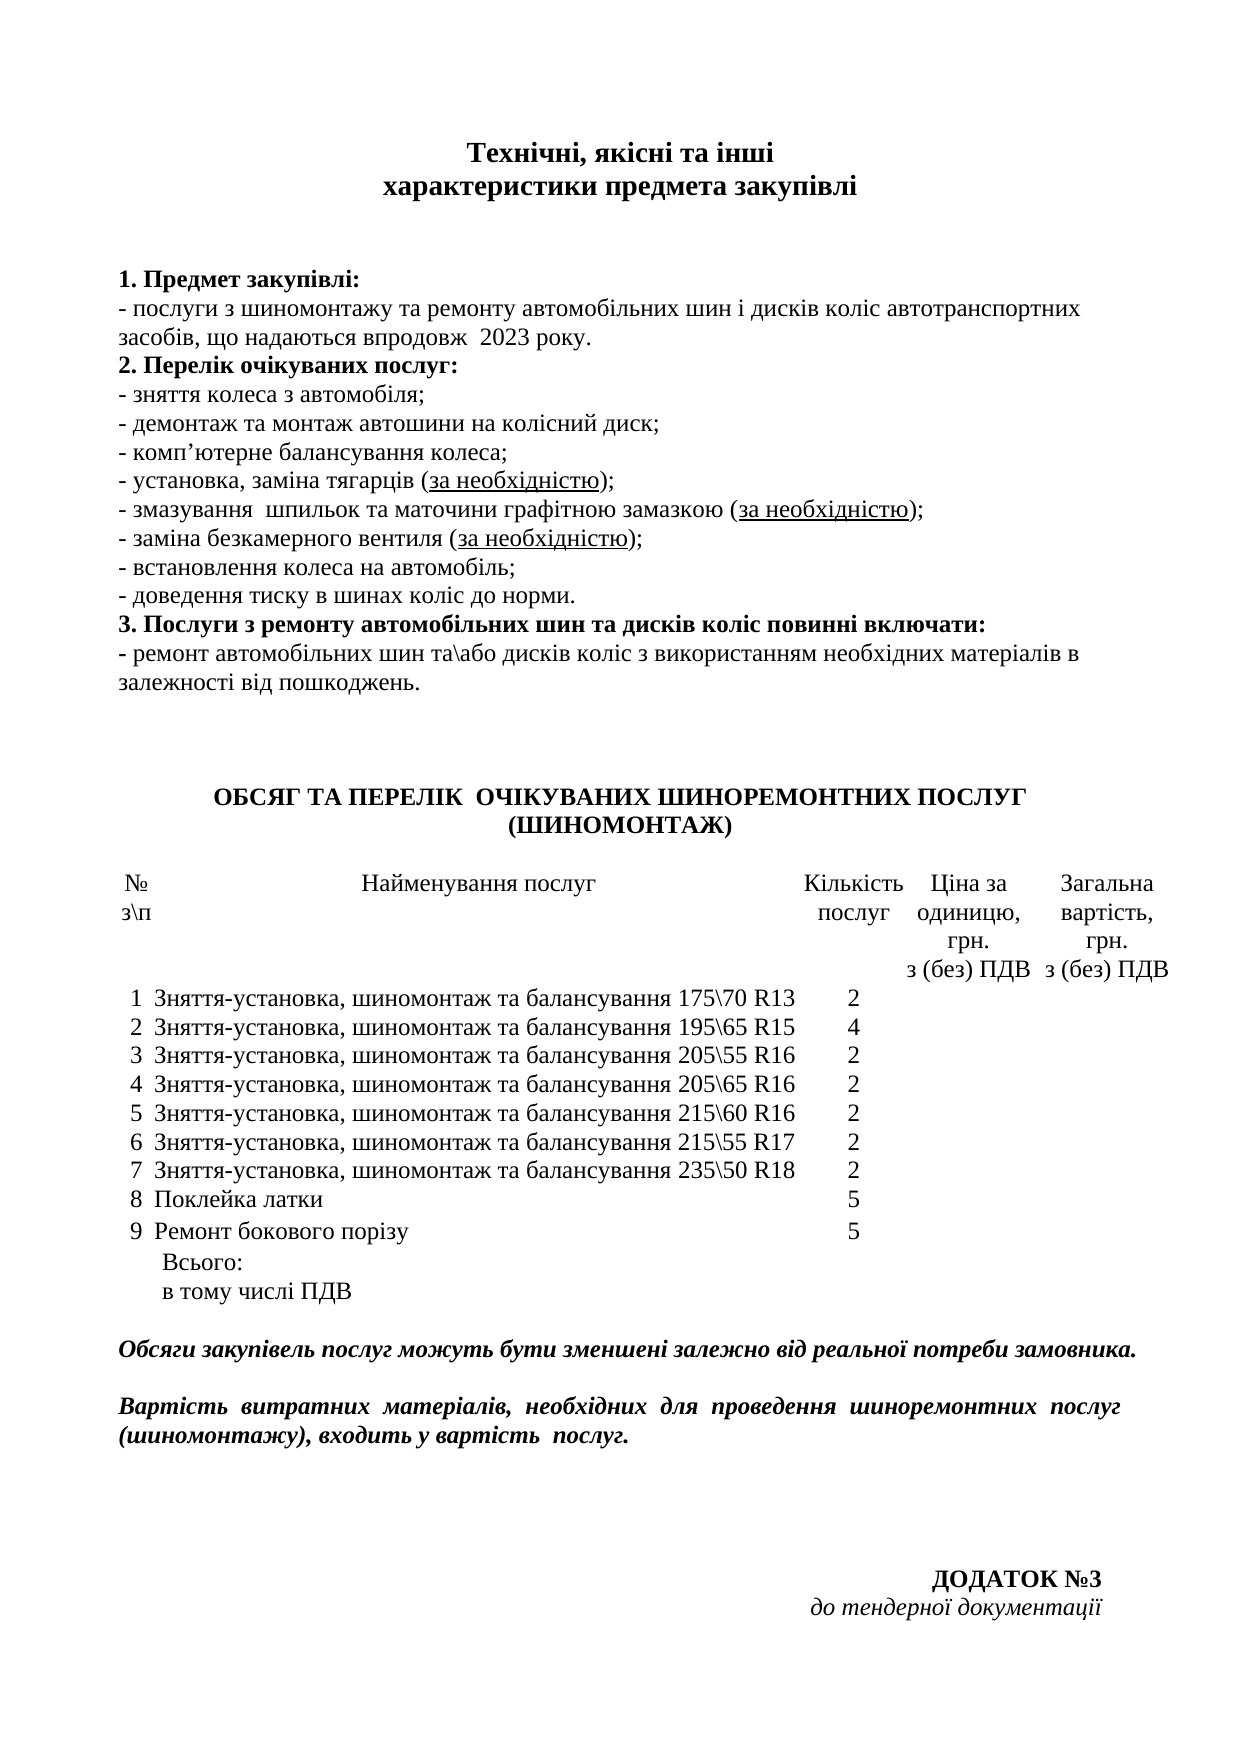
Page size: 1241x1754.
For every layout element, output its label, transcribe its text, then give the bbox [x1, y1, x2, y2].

table_cell Зняття-установка, шиномонтаж та балансування 235\50 R18 [154, 1155, 803, 1184]
table_cell 4 [118, 1069, 154, 1098]
table_cell [904, 1098, 1033, 1127]
table_cell [904, 1216, 1033, 1247]
table_cell 2 [804, 1040, 904, 1069]
table_cell Зняття-установка, шиномонтаж та балансування 205\65 R16 [154, 1069, 803, 1098]
text - зняття колеса з автомобіля; [118, 379, 1122, 408]
table_cell 2 [804, 1069, 904, 1098]
table_cell [904, 1040, 1033, 1069]
table_cell 4 [804, 1012, 904, 1040]
text - встановлення колеса на автомобіль; [118, 552, 1122, 580]
table_cell 5 [804, 1216, 904, 1247]
text Вартість витратних матеріалів, необхідних для проведення шиноремонтних послуг (шиномонтажу), входить у вартість послуг. [118, 1391, 1122, 1449]
table_header Ціна за одиницю, грн. з (без) ПДВ [904, 868, 1033, 983]
table_cell Зняття-установка, шиномонтаж та балансування 215\55 R17 [154, 1127, 803, 1155]
table_cell Зняття-установка, шиномонтаж та балансування 205\55 R16 [154, 1040, 803, 1069]
table_cell [904, 1184, 1033, 1216]
text - доведення тиску в шинах коліс до норми. [118, 580, 1122, 609]
table_cell 5 [804, 1184, 904, 1216]
text - ремонт автомобільних шин та\або дисків коліс з використанням необхідних матеріалів в залежності від пошкоджень. [118, 638, 1122, 695]
table_cell [1033, 1155, 1181, 1184]
table_cell Всього: в тому числі ПДВ [118, 1248, 904, 1305]
table_cell 6 [118, 1127, 154, 1155]
text до тендерної документації [118, 1592, 1102, 1621]
text Технічні, якісні та інші [118, 135, 1122, 168]
text характеристики предмета закупівлі [118, 168, 1122, 202]
table_cell 7 [118, 1155, 154, 1184]
table_cell [904, 1155, 1033, 1184]
table_cell [1033, 1127, 1181, 1155]
table_cell Поклейка латки [154, 1184, 803, 1216]
table_cell 3 [118, 1040, 154, 1069]
table_cell 2 [804, 1155, 904, 1184]
text - демонтаж та монтаж автошини на колісний диск; [118, 408, 1122, 437]
table_cell Зняття-установка, шиномонтаж та балансування 195\65 R15 [154, 1012, 803, 1040]
table_cell [904, 1248, 1033, 1305]
text 1. Предмет закупівлі: [118, 264, 1122, 293]
table_header Кількість послуг [804, 868, 904, 983]
table_cell [1033, 1216, 1181, 1247]
table_cell 2 [804, 1098, 904, 1127]
text - установка, заміна тягарців (за необхідністю); [118, 465, 1122, 494]
table_cell [904, 1012, 1033, 1040]
text - заміна безкамерного вентиля (за необхідністю); [118, 523, 1122, 552]
table_cell Ремонт бокового порізу [154, 1216, 803, 1247]
table_cell 9 [118, 1216, 154, 1247]
table_cell 2 [804, 983, 904, 1012]
text ДОДАТОК №3 [118, 1564, 1102, 1592]
table_cell [1033, 1098, 1181, 1127]
text 3. Послуги з ремонту автомобільних шин та дисків коліс повинні включати: [118, 609, 1122, 638]
table_cell Зняття-установка, шиномонтаж та балансування 215\60 R16 [154, 1098, 803, 1127]
text - змазування шпильок та маточини графітною замазкою (за необхідністю); [118, 494, 1122, 523]
table_header Найменування послуг [154, 868, 803, 983]
table_cell [1033, 1040, 1181, 1069]
table_cell 1 [118, 983, 154, 1012]
table_cell [1033, 1012, 1181, 1040]
table_cell 8 [118, 1184, 154, 1216]
table_header Загальна вартість, грн. з (без) ПДВ [1033, 868, 1181, 983]
table_cell [904, 983, 1033, 1012]
table_header № з\п [118, 868, 154, 983]
table_cell [1033, 983, 1181, 1012]
table_cell [1033, 1069, 1181, 1098]
text ОБСЯГ ТА ПЕРЕЛІК ОЧІКУВАНИХ ШИНОРЕМОНТНИХ ПОСЛУГ (ШИНОМОНТАЖ) [118, 782, 1122, 839]
table_cell 2 [118, 1012, 154, 1040]
table_cell 2 [804, 1127, 904, 1155]
table_cell 5 [118, 1098, 154, 1127]
table_cell [904, 1069, 1033, 1098]
table_cell Зняття-установка, шиномонтаж та балансування 175\70 R13 [154, 983, 803, 1012]
text 2. Перелік очікуваних послуг: [118, 350, 1122, 379]
table_cell [904, 1127, 1033, 1155]
text - комп’ютерне балансування колеса; [118, 437, 1122, 465]
table_cell [1033, 1184, 1181, 1216]
text - послуги з шиномонтажу та ремонту автомобільних шин і дисків коліс автотранспортних засобів, що надаються впродовж 2023 року. [118, 293, 1122, 350]
table_cell [1033, 1248, 1181, 1305]
text Обсяги закупівель послуг можуть бути зменшені залежно від реальної потреби замовника. [118, 1334, 1181, 1362]
